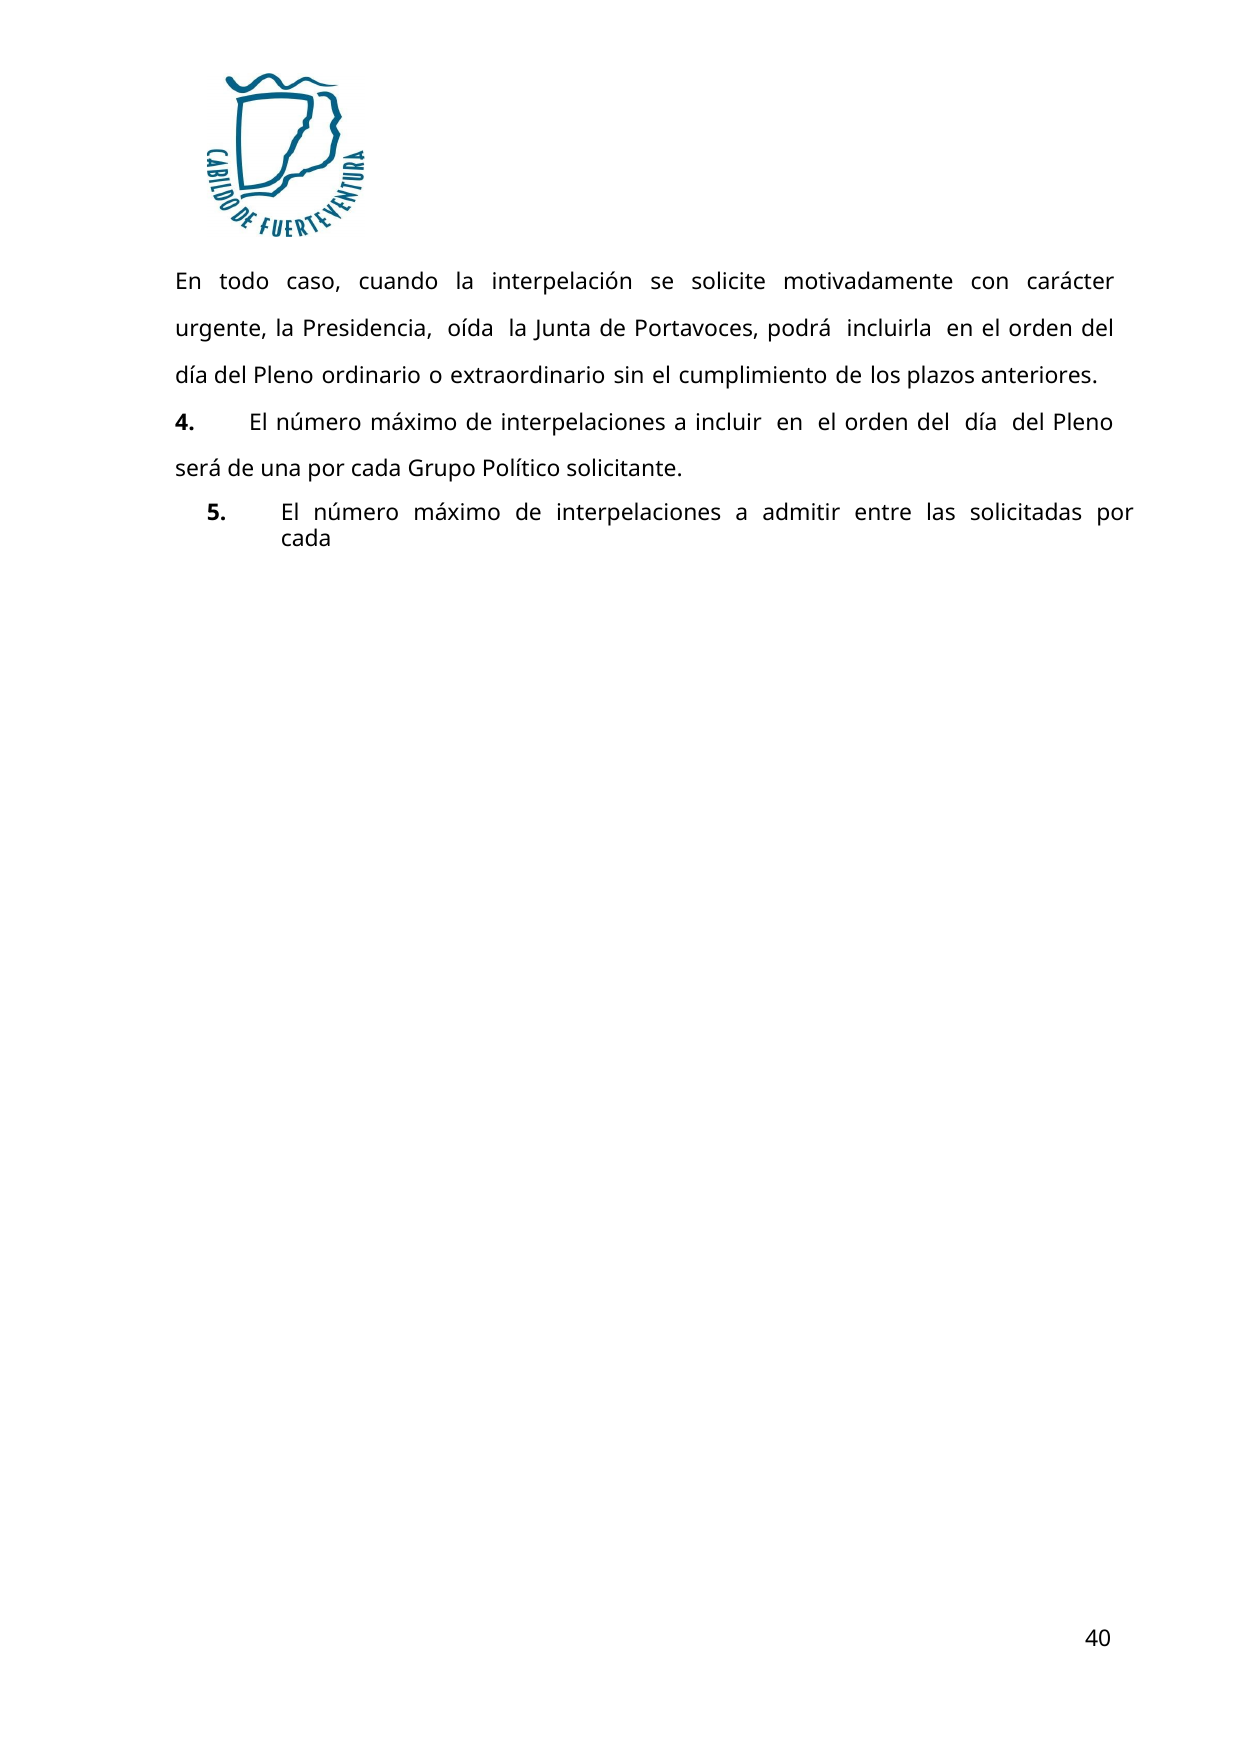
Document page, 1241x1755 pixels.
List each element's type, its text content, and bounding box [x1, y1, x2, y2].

text En todo caso, cuando la interpelación se solicite motivadamente con carácter urgente, la Presidencia, oída la Junta de Portavoces, podrá incluirla en el orden del día del Pleno ordinario o extraordinario sin el cumplimiento de los plazos anteriores. [175, 265, 1114, 390]
list El número máximo de interpelaciones a admitir entre las solicitadas por cada [207, 499, 1134, 552]
list El número máximo de interpelaciones a incluir en el orden del día del Pleno será de una por cada Grupo Político solicitante. [175, 406, 1114, 484]
